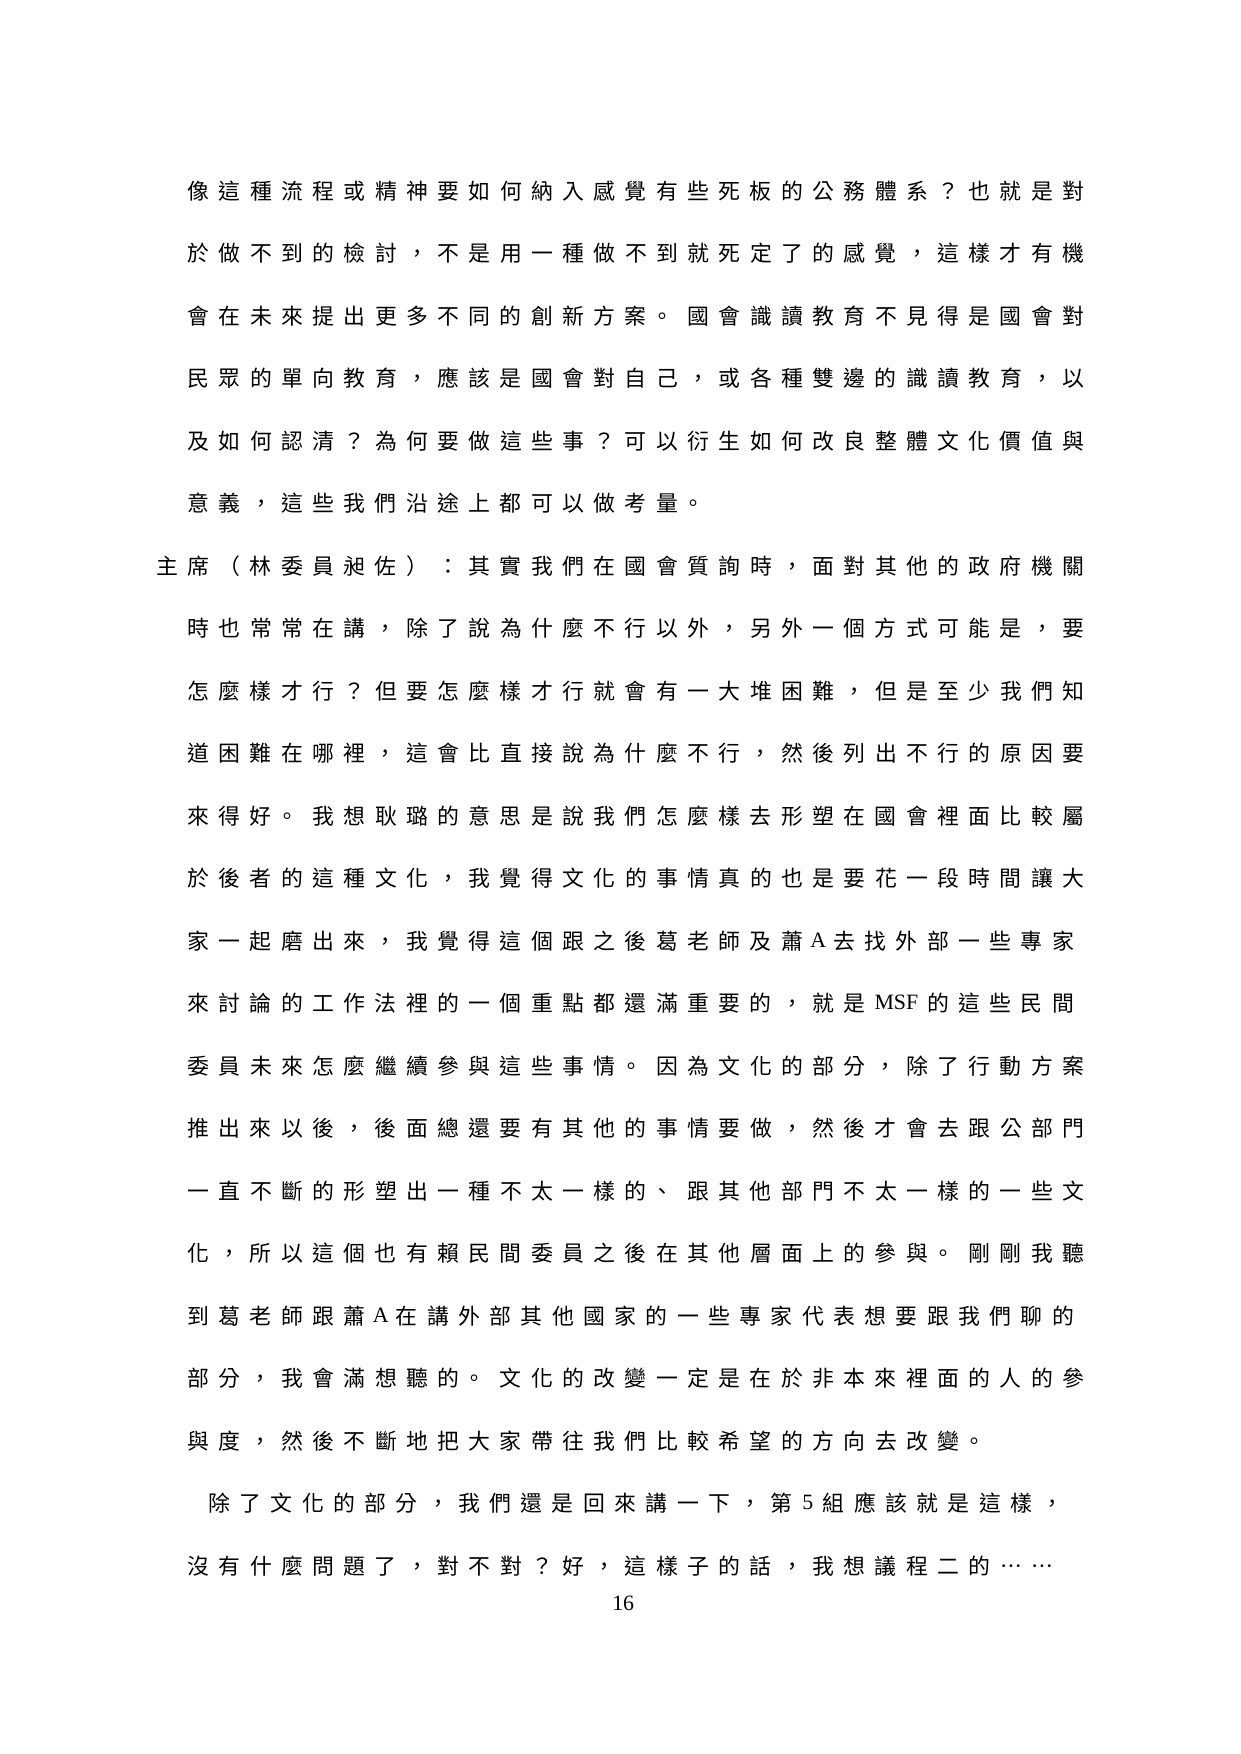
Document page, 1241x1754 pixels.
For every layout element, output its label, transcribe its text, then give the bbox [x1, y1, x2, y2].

text 主席（林委員昶佐）：其實我們在國會質詢時，面對其他的政府機關時也常常在講，除了說為什麼不行以外，另外一個方式可能是，要怎麼樣才行？但要怎麼樣才行就會有一大堆困難，但是至少我們知道困難在哪裡，這會比直接說為什麼不行，然後列出不行的原因要來得好。我想耿璐的意思是說我們怎麼樣去形塑在國會裡面比較屬於後者的這種文化，我覺得文化的事情真的也是要花一段時間讓大家一起磨出來，我覺得這個跟之後葛老師及蕭A去找外部一些專家來討論的工作法裡的一個重點都還滿重要的，就是MSF的這些民間委員未來怎麼繼續參與這些事情。因為文化的部分，除了行動方案推出來以後，後面總還要有其他的事情要做，然後才會去跟公部門一直不斷的形塑出一種不太一樣的、跟其他部門不太一樣的一些文化，所以這個也有賴民間委員之後在其他層面上的參與。剛剛我聽到葛老師跟蕭A在講外部其他國家的一些專家代表想要跟我們聊的部分，我會滿想聽的。文化的改變一定是在於非本來裡面的人的參與度，然後不斷地把大家帶往我們比較希望的方向去改變。 [151, 533, 1089, 1471]
text 除了文化的部分，我們還是回來講一下，第5組應該就是這樣，沒有什麼問題了，對不對？好，這樣子的話，我想議程二的…… [173, 1471, 1089, 1584]
text 像這種流程或精神要如何納入感覺有些死板的公務體系？也就是對於做不到的檢討，不是用一種做不到就死定了的感覺，這樣才有機會在未來提出更多不同的創新方案。國會識讀教育不見得是國會對民眾的單向教育，應該是國會對自己，或各種雙邊的識讀教育，以及如何認清？為何要做這些事？可以衍生如何改良整體文化價值與意義，這些我們沿途上都可以做考量。 [151, 158, 1089, 533]
